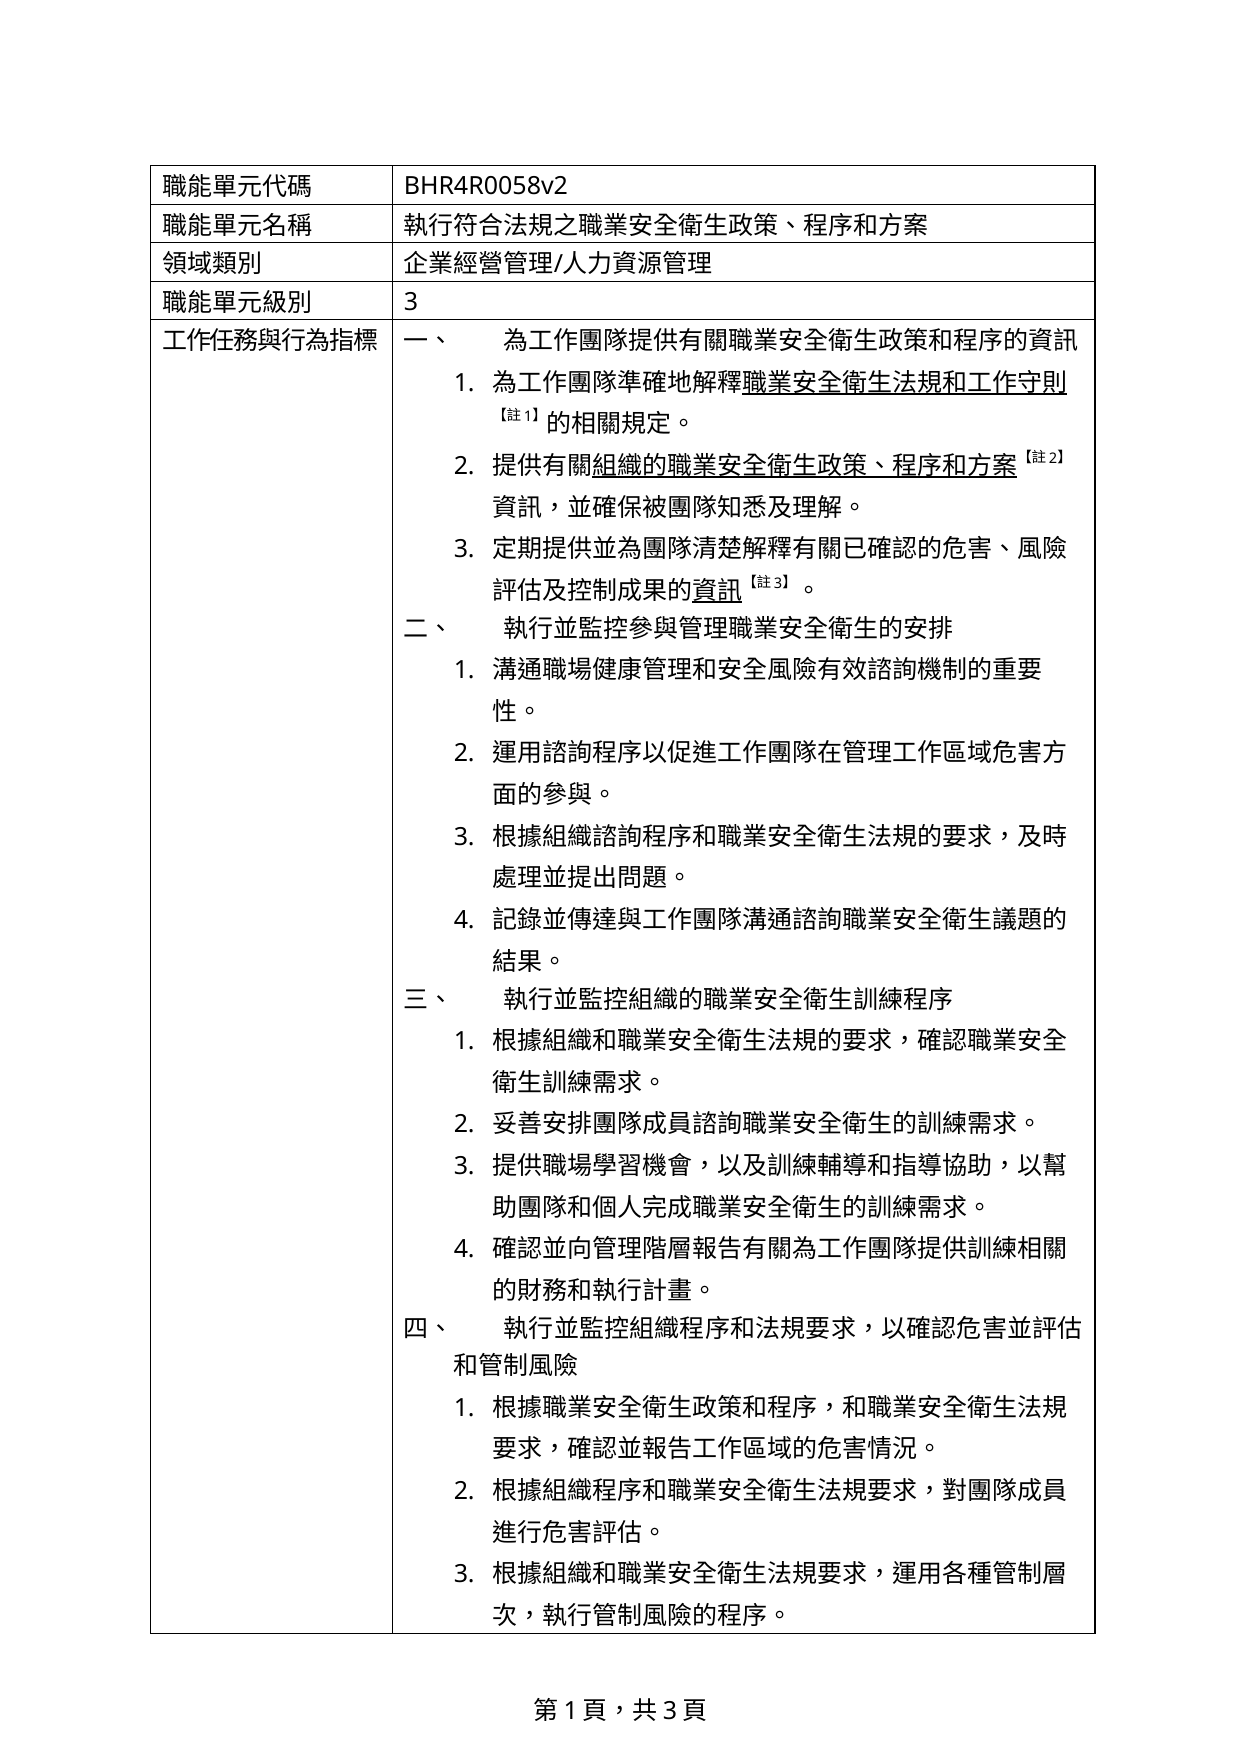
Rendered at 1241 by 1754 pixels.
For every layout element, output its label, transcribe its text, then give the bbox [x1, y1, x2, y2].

table_header 職能單元代碼 [151, 166, 392, 203]
table_cell 為工作團隊提供有關職業安全衛生政策和程序的資訊 為工作團隊準確地解釋職業安全衛生法規和工作守則【註1】的相關規定。 提供有關組織的職業安全衛生政策、程序和方案【註2】資訊，並確保被團隊知悉及理解。 定期提供並為團隊清楚解釋有關已確認的危害、風險評估及控制成果的資訊【註3】。 執行並監控參與管理職業安全衛生的安排 溝通職場健康管理和安全風險有效諮詢機制的重要性。 運用諮詢程序以促進工作團隊在管理工作區域危害方面的參與。 根據組織諮詢程序和職業安全衛生法規的要求，及時處理並提出問題。 記錄並傳達與工作團隊溝通諮詢職業安全衛生議題的結果。 執行並監控組織的職業安全衛生訓練程序 根據組織和職業安全衛生法規的要求，確認職業安全衛生訓練需求。 妥善安排團隊成員諮詢職業安全衛生的訓練需求。 提供職場學習機會，以及訓練輔導和指導協助，以幫助團隊和個人完成職業安全衛生的訓練需求。 確認並向管理階層報告有關為工作團隊提供訓練相關的財務和執行計畫。 執行並監控組織程序和法規要求，以確認危害並評估和管制風險 根據職業安全衛生政策和程序，和職業安全衛生法規要求，確認並報告工作區域的危害情況。 根據組織程序和職業安全衛生法規要求，對團隊成員進行危害評估。 根據組織和職業安全衛生法規要求，運用各種管制層次，執行管制風險的程序。 根據控制層級和職業安全衛生法規的要求，確認並報告現有不適當的風險控制情況。 監控不適當報告的結果，以確保組織能即時回應。 執行並監控組織維持職業安全衛生紀錄的程序 根據職業安全衛生政策、程序和法規，完成並維護工作區域職業災害和疾病事故的職業安全衛生紀錄。 利用從工作區域紀錄累積的資訊和數據確認危害，並監控工作區域的風險管制程序。 [393, 320, 1094, 1633]
table_cell 執行符合法規之職業安全衛生政策、程序和方案 [393, 205, 1094, 242]
table_cell 3 [393, 282, 1094, 319]
table_cell 工作任務與行為指標 [151, 320, 392, 1633]
table_cell 領域類別 [151, 243, 392, 281]
table_header BHR4R0058v2 [393, 166, 1094, 203]
table_cell 企業經營管理/人力資源管理 [393, 243, 1094, 281]
table_cell 職能單元級別 [151, 282, 392, 319]
table_cell 職能單元名稱 [151, 205, 392, 242]
